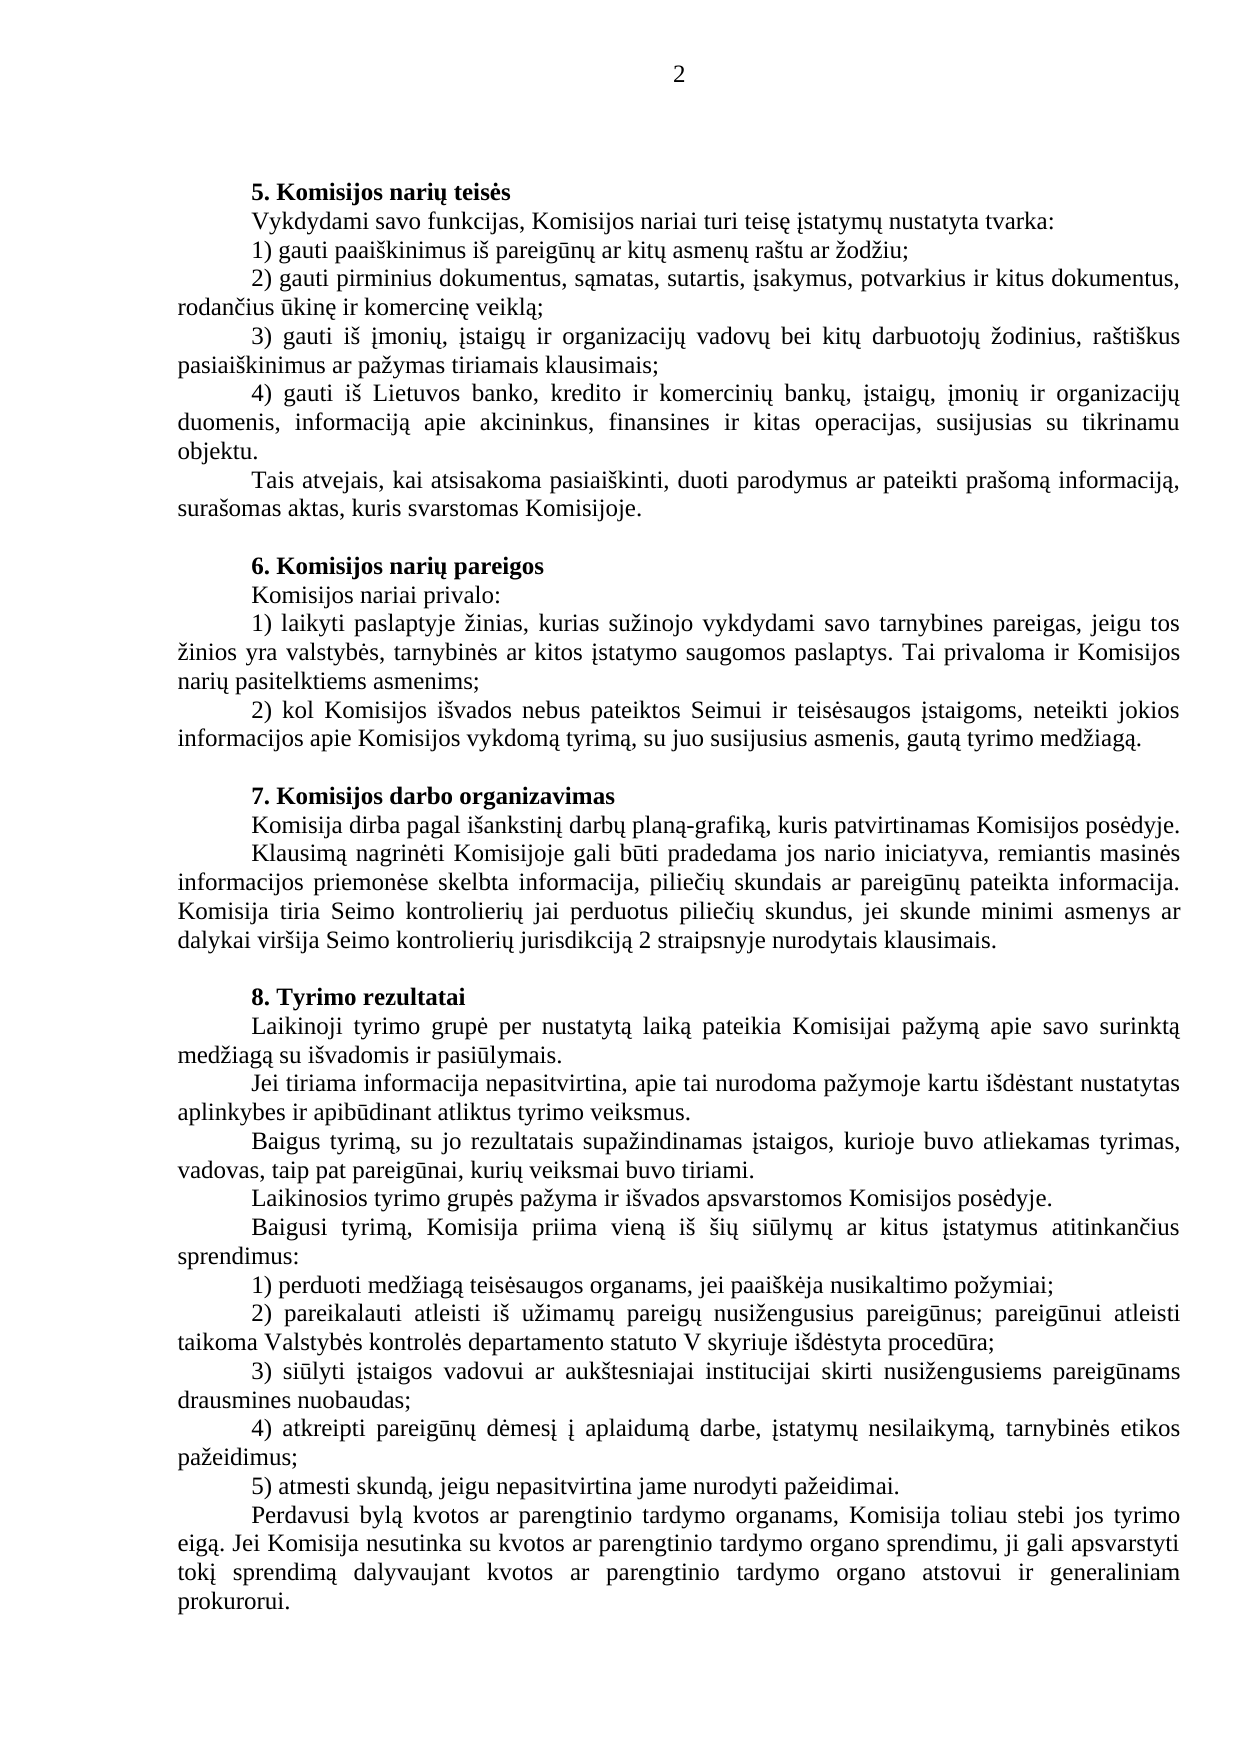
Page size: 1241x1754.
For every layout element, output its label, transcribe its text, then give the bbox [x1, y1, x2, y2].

text 3) siūlyti įstaigos vadovui ar aukštesniajai institucijai skirti nusižengusiems pareigūnams drausmines nuobaudas; [177, 1356, 1181, 1413]
text 2) gauti pirminius dokumentus, sąmatas, sutartis, įsakymus, potvarkius ir kitus dokumentus, rodančius ūkinę ir komercinę veiklą; [177, 263, 1181, 321]
text Baigusi tyrimą, Komisija priima vieną iš šių siūlymų ar kitus įstatymus atitinkančius sprendimus: [177, 1212, 1181, 1270]
text 4) atkreipti pareigūnų dėmesį į aplaidumą darbe, įstatymų nesilaikymą, tarnybinės etikos pažeidimus; [177, 1413, 1181, 1471]
text 1) laikyti paslaptyje žinias, kurias sužinojo vykdydami savo tarnybines pareigas, jeigu tos žinios yra valstybės, tarnybinės ar kitos įstatymo saugomos paslaptys. Tai privaloma ir Komisijos narių pasitelktiems asmenims; [177, 608, 1181, 695]
text Laikinoji tyrimo grupė per nustatytą laiką pateikia Komisijai pažymą apie savo surinktą medžiagą su išvadomis ir pasiūlymais. [177, 1011, 1181, 1068]
text 2) kol Komisijos išvados nebus pateiktos Seimui ir teisėsaugos įstaigoms, neteikti jokios informacijos apie Komisijos vykdomą tyrimą, su juo susijusius asmenis, gautą tyrimo medžiagą. [177, 695, 1181, 752]
text 5) atmesti skundą, jeigu nepasitvirtina jame nurodyti pažeidimai. [177, 1471, 1181, 1500]
text 2) pareikalauti atleisti iš užimamų pareigų nusižengusius pareigūnus; pareigūnui atleisti taikoma Valstybės kontrolės departamento statuto V skyriuje išdėstyta procedūra; [177, 1298, 1181, 1356]
text 1) gauti paaiškinimus iš pareigūnų ar kitų asmenų raštu ar žodžiu; [177, 235, 1181, 263]
text 5. Komisijos narių teisės [177, 177, 1181, 206]
text 6. Komisijos narių pareigos [177, 551, 1181, 580]
text Baigus tyrimą, su jo rezultatais supažindinamas įstaigos, kurioje buvo atliekamas tyrimas, vadovas, taip pat pareigūnai, kurių veiksmai buvo tiriami. [177, 1126, 1181, 1183]
text Perdavusi bylą kvotos ar parengtinio tardymo organams, Komisija toliau stebi jos tyrimo eigą. Jei Komisija nesutinka su kvotos ar parengtinio tardymo organo sprendimu, ji gali apsvarstyti tokį sprendimą dalyvaujant kvotos ar parengtinio tardymo organo atstovui ir generaliniam prokurorui. [177, 1500, 1181, 1615]
text Laikinosios tyrimo grupės pažyma ir išvados apsvarstomos Komisijos posėdyje. [177, 1183, 1181, 1212]
text 8. Tyrimo rezultatai [177, 982, 1181, 1011]
text 1) perduoti medžiagą teisėsaugos organams, jei paaiškėja nusikaltimo požymiai; [177, 1270, 1181, 1298]
text Jei tiriama informacija nepasitvirtina, apie tai nurodoma pažymoje kartu išdėstant nustatytas aplinkybes ir apibūdinant atliktus tyrimo veiksmus. [177, 1068, 1181, 1126]
text Komisijos nariai privalo: [177, 580, 1181, 608]
text Vykdydami savo funkcijas, Komisijos nariai turi teisę įstatymų nustatyta tvarka: [177, 206, 1181, 235]
text Komisija dirba pagal išankstinį darbų planą-grafiką, kuris patvirtinamas Komisijos posėdyje. [177, 810, 1181, 838]
text 4) gauti iš Lietuvos banko, kredito ir komercinių bankų, įstaigų, įmonių ir organizacijų duomenis, informaciją apie akcininkus, finansines ir kitas operacijas, susijusias su tikrinamu objektu. [177, 378, 1181, 465]
text Klausimą nagrinėti Komisijoje gali būti pradedama jos nario iniciatyva, remiantis masinės informacijos priemonėse skelbta informacija, piliečių skundais ar pareigūnų pateikta informacija. Komisija tiria Seimo kontrolierių jai perduotus piliečių skundus, jei skunde minimi asmenys ar dalykai viršija Seimo kontrolierių jurisdikciją 2 straipsnyje nurodytais klausimais. [177, 838, 1181, 953]
text Tais atvejais, kai atsisakoma pasiaiškinti, duoti parodymus ar pateikti prašomą informaciją, surašomas aktas, kuris svarstomas Komisijoje. [177, 465, 1181, 522]
text 3) gauti iš įmonių, įstaigų ir organizacijų vadovų bei kitų darbuotojų žodinius, raštiškus pasiaiškinimus ar pažymas tiriamais klausimais; [177, 321, 1181, 378]
text 7. Komisijos darbo organizavimas [177, 781, 1181, 810]
